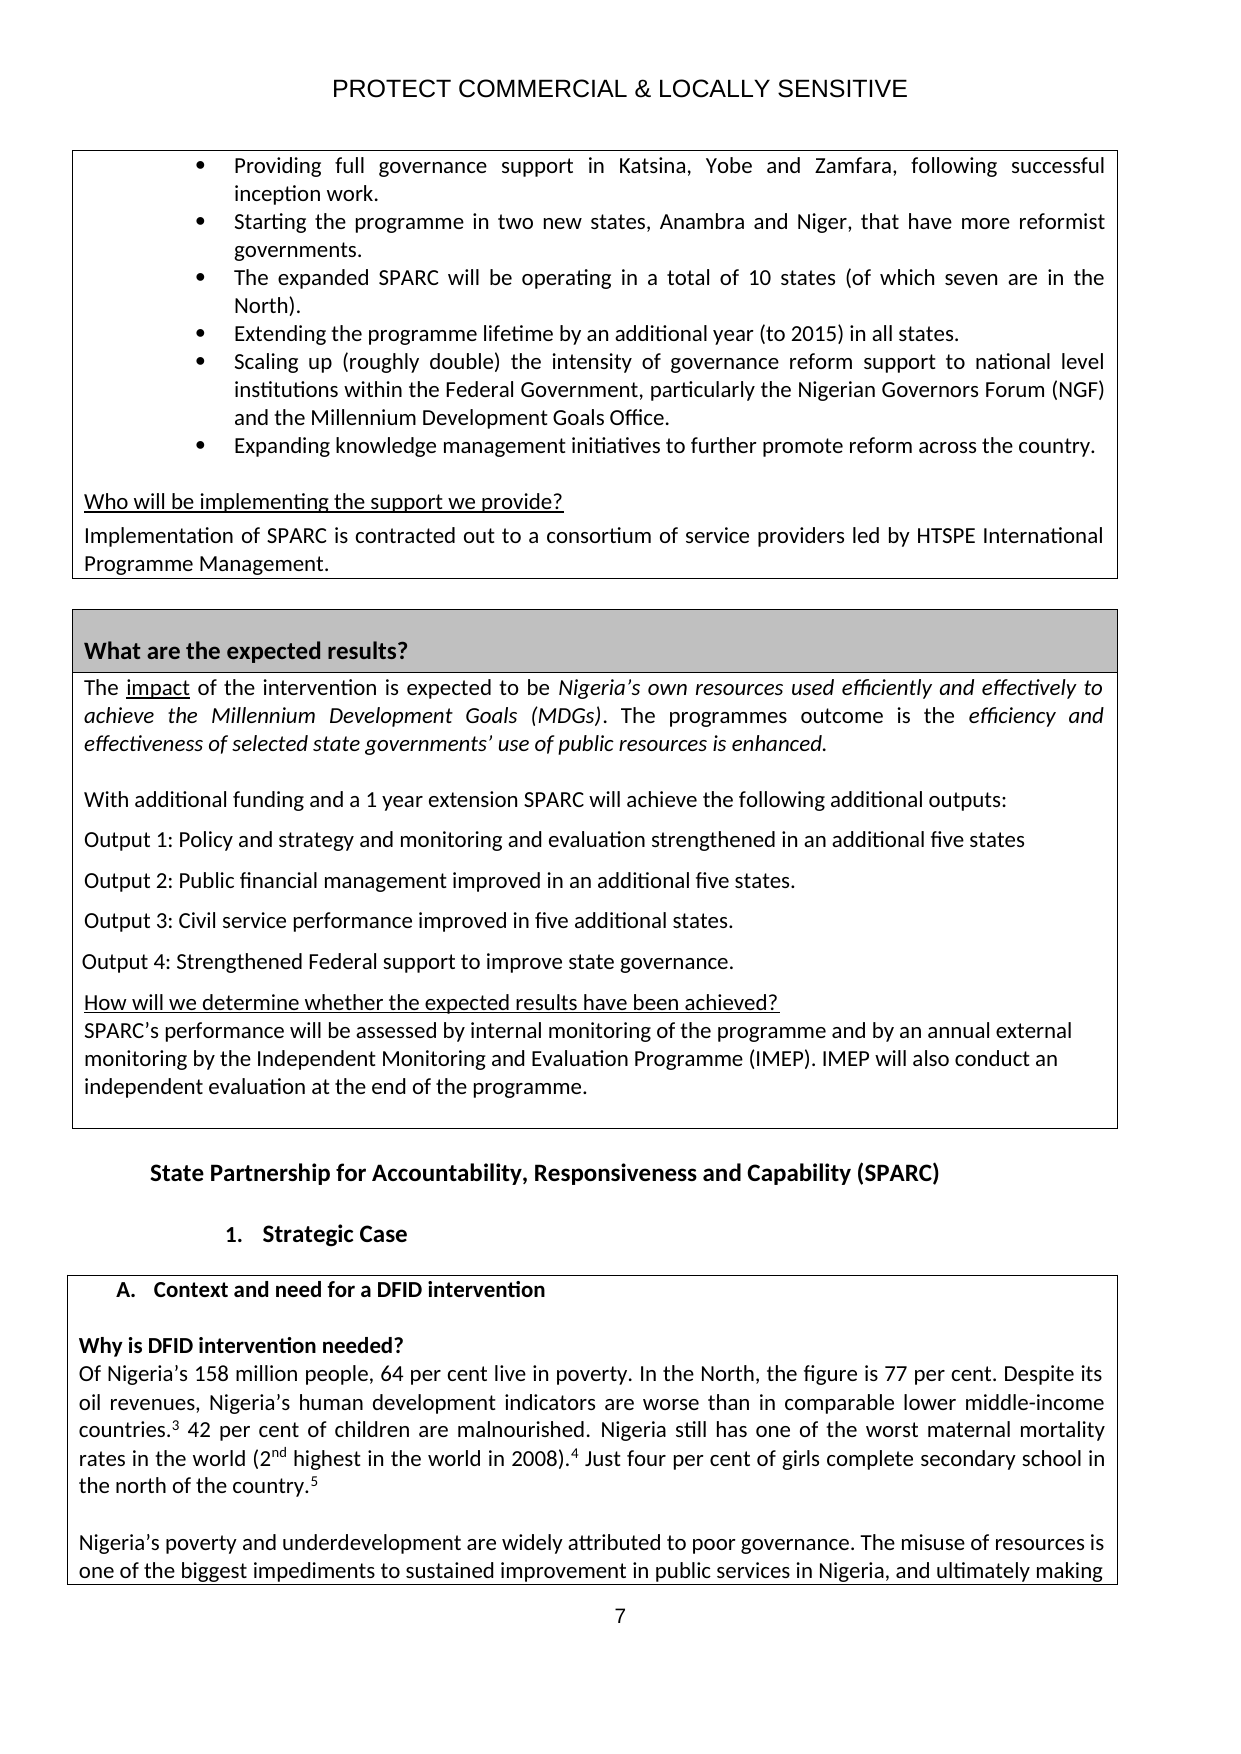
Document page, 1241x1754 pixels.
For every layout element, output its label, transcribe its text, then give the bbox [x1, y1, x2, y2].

text State Partnership for Accountability, Responsiveness and Capability (SPARC) [150, 1158, 1090, 1188]
table_header What are the expected results? [73, 610, 1117, 672]
table_cell The impact of the intervention is expected to be Nigeria’s own resources used efficiently and effectively to achieve the Millennium Development Goals (MDGs). The programmes outcome is the efficiency and effectiveness of selected state governments’ use of public resources is enhanced. With additional funding and a 1 year extension SPARC will achieve the following additional outputs: Output 1: Policy and strategy and monitoring and evaluation strengthened in an additional five states Output 2: Public financial management improved in an additional five states. Output 3: Civil service performance improved in five additional states. Output 4: Strengthened Federal support to improve state governance. How will we determine whether the expected results have been achieved? SPARC’s performance will be assessed by internal monitoring of the programme and by an annual external monitoring by the Independent Monitoring and Evaluation Programme (IMEP). IMEP will also conduct an independent evaluation at the end of the programme. [73, 673, 1117, 1128]
table_header Context and need for a DFID intervention Why is DFID intervention needed? Of Nigeria’s 158 million people, 64 per cent live in poverty. In the North, the figure is 77 per cent. Despite its oil revenues, Nigeria’s human development indicators are worse than in comparable lower middle-income countries. 42 per cent of children are malnourished. Nigeria still has one of the worst maternal mortality rates in the world (2nd highest in the world in 2008). Just four per cent of girls complete secondary school in the north of the country. Nigeria’s poverty and underdevelopment are widely attributed to poor governance. The misuse of resources is one of the biggest impediments to sustained improvement in public services in Nigeria, and ultimately making progress towards MDGs. According to the World Wide Governance Indicators, Nigeria is rated in the bottom 25th percentile globally on indicators of government effectiveness and control of corruption (and lower than the Sub-Saharan average). According to Transparency International Perception survey for 2010, Nigeria scored 2.4 out of 10 and was ranked 134 out of 138 countries for corruption. Nigeria’s Open Budget Index score for 2010 is 18 out of 100, which is less than half the average score (42) for the 94 countries surveyed. Key challenges in governance stem from the combination of patronage politics and weak systems. Systems, including formal organisations, are weak in capacity and in their ability to manage and use resources effectively. The structurally-entrenched patronage-driven mechanisms mean that changes which are likely to improve the use of public resources to deliver pro-poor public goods are not likely to be popular amongst the people who hold positions of power and enjoy privileged access to state resources. The elite do have incentives for reform, in particular in improving Nigeria’s international standing (at federal level) and competition to demonstrate positive change (states). However, these incentives tend to be weaker than the incentives to preserve elite power and resource control, and this explains why change is difficult to achieve. Poor governance and the inequality that results from the unequal distribution of oil revenues are key underlying reasons for the significant levels of instability and violent conflict that Nigeria is currently experiencing, particularly in the North of the country. With Nigeria’s Federal system, effective public management at State level is essential for service delivery and poverty reduction. State and local government spending comprises around 50% of total government spending, and they are responsible for delivery of core public services such as basic healthcare and primary education. However, at the same time, the states are subject to limited oversight or accountability by the Federal Government. The State Houses of Assembly, the civil society or media have also been relatively weak in overseeing the work of the executive. Unfortunately, State government is also often ineffective. Although some progress is being made, the situation in many states in Nigeria is characterised by low institutional capacities and systems in all key areas of public sector management, including weak planning, poor budgeting and cash management, very poor human resource management, extensive corruption in procurement, and very weak audit. In particular, recent diagnostic work on public financial management has revealed a number of common challenges that States face in Nigeria in managing their public finance relating to weaknesses in procurement procedures, lack of fiscal discipline and high fiduciary risk. Nevertheless, Nigeria is a large country with widely varying histories and structures between places. The local details in terms of capacity vary widely from a state to state, as do the conditions for change. How is SPARC addressing this challenge and how does this reflect the evidence? Set up in 2008, the State Partnership for Accountability, Responsiveness and Capability (SPARC) programme was designed to work with Nigerian state governments to tackle these problems by delivering improved a) policies and strategies; b) public financial management; c) state civil service performance, and d) Federal support to state governance. SPARC works currently in five focus states in a full-scale way (Kaduna, Kano, Lagos, Jigawa and Enugu). It was envisaged that the programme would expand and an inception phase has also been conducted since 2011 in the states of Katsina, Yobe and Zamfara. The overarching logic of SPARC is that strengthening state government institutions is expected to improve state governments’ ability to use their resources effectively. Further, together with other DFID interventions, SPARC is also expected to contribute to improving public service delivery outcomes. We already have evidence that SPARC has been able to make progress on improving the effectiveness of the use of resources by improving the public financial management and administration systems. There is also a growing academic research evidence base on the link between stronger institutions, in particular with good budget management, and improvements in service delivery outcomes. Public management is seen as a crucial determinant of the degree to which a country makes social and economic progress – or fails to do so. This set of issues has been of concern since the advent of centralized administration, but they have taken on particular significance to academics and practitioners alike since the work of Max Weber some hundred years ago. In recent years, there has been increasing evidence, from case studies and cross-country empirical analysis, that bureaucratic performance is important for development performance. However, the evidence also suggests that success on public sector management reforms is in general dependent on rules that determine procedures in the bureaucracy, whether formal or informal, including political will and incentives for reform. This consideration has therefore been integrated as a critical element in the SPARC theory of change. Finally, the evidence points to the close interdependence of governance programmes and sector interventions in improving pro-poor service delivery outcomes. SPARC was designed as one of a suite of State Level Programmes (SLPs) to leverage improved governance for better service delivery. The overall collective goal of the SLPs is to increase the efficiency and effectiveness of utilisation of Nigeria’s resources to achieve the MDGs, which they all aim to achieve together. The other related programmes are: (i) State Voice and Accountability (SAVI); (ii) Education Sector Support Programme in Nigeria (ESSPIN); (iii) Partnership for Transforming Health Systems Phase 2 (PATHS2); and, (iv) Growth and Employment in States (GEMS). SPARC also increasingly works with other related DFID programmes at state level. Why Scale-up SPARC? The rationale for scale-up is based on: The main thrust of DFID Nigeria’s Operational Plan, approved by Ministers in 2011, is to scale up DFID work in Northern Nigeria where poverty rates are the highest. Seven of the 10 proposed focus states (and four of the new five) are in the North. To date SPARC has been very successful in delivering important governance reforms with good value for Money. In the mid-term review in 2012 SPARC achieved an A+. On one component alone, it has helped states to save £68m from a total SPARC spend of £29m so far. The pivotal position of SPARC in helping accentuate reforms in other DFID sectoral programmes in health and education in Northern Nigeria. There are also opportunities to expanding SPARC federal level work (through the Nigeria Governors Forum and MDG office) to help replicate lessons and lever broader impact. Extending the programme for an additional year to 2015 will enable reforms to be locked in, particularly in the new states. The SPARC scale-up will involve: Scaling up (roughly double) the intensity of governance support in two of the existing states where reform traction has proven greater – Lagos and Jigawa. Providing governance support in Katsina, Yobe and Zamfara, following successful inception work. Starting the programme in two new states, Anambra and Niger, that have reformist governments. The expanded SPARC will be operating in a total of 10 states, and at national level. Extending the programme lifetime by an additional year (to 2015). Scaling up (roughly double) the intensity of governance reform support to Federal level institutions within Federal Government that affect state governance: the Nigerian Governors Forum (NGF) and the Millennium Development Goal Conditional Grant Scheme which directly impact on all 36 states in the Federation. Expanding knowledge management initiatives to further promote governance reform across the entire Federal Republic. A scale-up by SPARC to additional states has the scope to achieve further results and address key governance challenges that also impact other DFID programmes. For example, in Northern Nigeria, the binding constraint of weak governance remains daunting. Unless the central government releases funds for essential drugs or posts health workers to areas where they are needed, there is only so far that a sector programme can go. DFID’s Programme for Reviving Routine Immunisation in Northern Nigeria/ Maternal, New-born, Child Health programme (PRRINN/MNCH) which operates in Zamfara, Katsina and Yobe (proposed SPARC additional states) is facing these same governance constraints. SPARC is in a position to support governance improvements in those states, so that the operational environment for PRRINN/MNCH can be made more conducive. SPARC has carried out detailed technical assessments of all three states and concluded that there are some opportunities to work on improving governance systems. Without additional funding, SPARC would continue existing operations, but there would not be a scale-up to 10 states. This would adversely affect DFID Nigeria Operational Plan commitments to support Northern Nigeria. Four out of five SPARC’s additional states are in the North. This would also mean that planned synergies with the other DFID programmes in new states would be lost. For example, SAVI and the Justice for All programme (J4A) are expanding in the same states as SPARC. Lack of additional funding could also mean that SPARC is not only able to work on removing the governance blockages faced by other DFID programmes in the North, but it also unable to take advantage of the seemingly-fertile reform environments in Niger and Anambra (also proposed additional states). Finally, without additional funding, a deeper reform impact would also be missed in the existing SPARC states and at federal level where there already appears to be appreciable programme impact. How does the proposed scale-up fit with the Nigerian Government and DFID Strategic priorities? The programme is in line with the Nigerian Government’s Seven Point Transformation Agenda and Vision 2020, which emphasizes key governance areas as priorities. The programme is in line with the joint Country Partnership Strategy FY 2010 -13 for Nigeria (with USAID, the World Bank and African Development Bank) which identifies improving governance as a core and cross-cutting theme. The proposed activities will assist in achieving the results outlined in the DFID Nigeria Operational Plan 2011-2015, particularly scale-up plans for the North. There are strong links with other DFID programmes and it will be complementary to the activities undertaken by them. (See Table 1). Table 1: Related DFID Programmes Federal Public Administration Reform (FEPAR): Commenced in 2011 and builds on the work of the Public Service Reform (PSR) Programme to support improved government effectiveness and financial management at the Federal level. States Voice and Accountability Initiative (SAVI). Works with Civil Society and State Houses of Assembly to improve State level advocacy and budget transparency. Partnership to Transform health Systems (PATHS 2): This health system strengthening programme improves the planning, financing and delivery of sustainable pro-poor services for common health problems. Work of PATHS 2 includes health financing and budgeting, sustainable drug supplies and primary health care services and improving voice and accountability to help citizens to make informed choices. Education Support Programme in Nigeria (ESSPIN): The six-year programme (2008 – 2014) supports federal and state governments – Enugu, Jigawa, Kaduna, Kano, Kwara and Lagos – to develop effective planning, financing and delivery systems that will improve the quality of basic education. Growth and Employment in States (GEMS): A joint programme with the World Bank started in 2010 to support state and national level business environment reform, including work on land and tax administration and investment promotion. A major part of the programme will seek to raise growth and employment in 6 industry clusters. Partnership for Reviving Routine Immunisation in Northern Nigeria – Maternal, New-born and Child Health for Reviving Routine Immunisation in Northern Nigeria (PRRINN/MNCH): Approved in 2006 to work at state level to improve maternal and child health; improved immunisation coverage; stronger health systems; and engaged communities. [68, 1276, 1117, 1584]
table_cell What need are we trying to address? Of Nigeria’s 158 million people, 64% live in poverty. The poverty rate is 77% in northern Nigeria. Despite its oil revenues, Nigeria’s human development indicators are worse than in comparable lower middle-income countries. Nigeria’s poverty and underdevelopment are widely attributed to poor governance. Although limited public resources is an issue in Nigeria particularly in northern states, the ineffective use of resources is the biggest impediment to sustained improvement in public services, and ultimately making progress towards Millennium Development Goals (MDGs). Nigeria is rated in the bottom 25th percentile globally on indicators of government effectiveness and control of corruption (lower than the Sub-Saharan average). Key challenges stem from the combination of patronage politics and weak systems. Poor governance and the unequal distribution of oil revenues are key underlying reasons for the significant levels of instability and violent conflict that Nigeria is currently experiencing, particularly in the North of the country. With a Federal system, effective public management at state level is essential for improved service delivery and poverty reduction in Nigeria. State and local government spending comprises around 50% of total government spending. Local and state level agencies are responsible for delivery of core public services such as basic healthcare and primary education. Unfortunately, however, state government is often ineffective. The situation in many states in Nigeria is characterised by low institutional capacities, including weak planning systems, poor budgeting and cash management, very poor human resource management, extensive corruption in procurement and very weak audit. The states are also subject to limited oversight or accountability – by the Federal Government, State Houses of Assembly, civil society or the media. What will we do to tackle this problem? Set up in 2008, the State Partnership for Accountability, Responsiveness and Capability (SPARC) Programme was designed to work with Nigerian state governments to tackle these problems by delivering improved a) policies and strategies; b) public financial management; c) state civil service performance, and d) Federal support to state governance. SPARC works currently in five focus states in a full-scale way (Kaduna, Kano, Lagos, Jigawa and Enugu). Nigeria has a total of 36 states. It was envisaged that the programme would expand and an inception phase has also been conducted since 2011 in the states of Katsina, Yobe and Zamfara. The overarching logic of SPARC is that strengthening state government institutions will improve state governments’ ability to use their resources more effectively. We already have good evidence that SPARC has been able to make progress on improving the effectiveness of the use of resources. Together with other DFID interventions, SPARC will also contribute to improving public service delivery outcomes. This reflects the broader research evidence base on the link between stronger institutions, in particular with good budget management, and improvements in service delivery outcomes. The extent of government effectiveness is a crucial determinant of the degree to which a country makes social and economic progress – or fails to do so. The research evidence and Nigerian experience also point to the close interdependence of governance programmes and sector interventions in areas such as health and education in achieving improvements in developmental outcomes. SPARC was hence designed as one of a suite of State Level Programmes (SLPs) to leverage improved pro-poor service delivery. The other related programmes are: (i) State Voice and Accountability (SAVI); (ii) Education Sector Support Programme in Nigeria (ESSPIN); (iii) Partnership for Transforming Health Systems Phase 2; and, (iv) Growth and Employment in States. The overall collective goal is to increase the efficiency and effectiveness of utilisation of Nigeria’s resources to achieve the MDGs. The rationale for scale-up is based on: The main thrust of DFID Nigeria’s Operational Plan, approved by Ministers in 2011, to scale up DFID work in Northern Nigeria where poverty rates are the highest. Seven of the 10 proposed focus states (and four of the additional five) are in the North. To date SPARC has been very successful in delivering important governance reforms with good value for Monday. In the mid-term review in 2012 SPARC achieved an A+. On one component alone, it has helped states to save £68m. The pivotal position of SPARC in helping accentuate reforms in other DFID sectoral programmes in health and education in northern Nigeria. There are also opportunities to expanding SPARC federal level work (through the Nigeria Governors Forum and MDG office) to help replicate lessons and lever broader impact across the country. Extending the programme for an additional year to 2015 will enable reforms to be more fully embedded, particularly in the additional states. The SPARC scale-up will involve: Scaling up (roughly double) the intensity of governance support in two of the existing states where reform traction has proven greatest – Lagos and Jigawa. Providing full governance support in Katsina, Yobe and Zamfara, following successful inception work. Starting the programme in two new states, Anambra and Niger, that have more reformist governments. The expanded SPARC will be operating in a total of 10 states (of which seven are in the North). Extending the programme lifetime by an additional year (to 2015) in all states. Scaling up (roughly double) the intensity of governance reform support to national level institutions within the Federal Government, particularly the Nigerian Governors Forum (NGF) and the Millennium Development Goals Office. Expanding knowledge management initiatives to further promote reform across the country. Who will be implementing the support we provide? Implementation of SPARC is contracted out to a consortium of service providers led by HTSPE International Programme Management. [73, 151, 1117, 578]
list Strategic Case [225, 1219, 1090, 1249]
